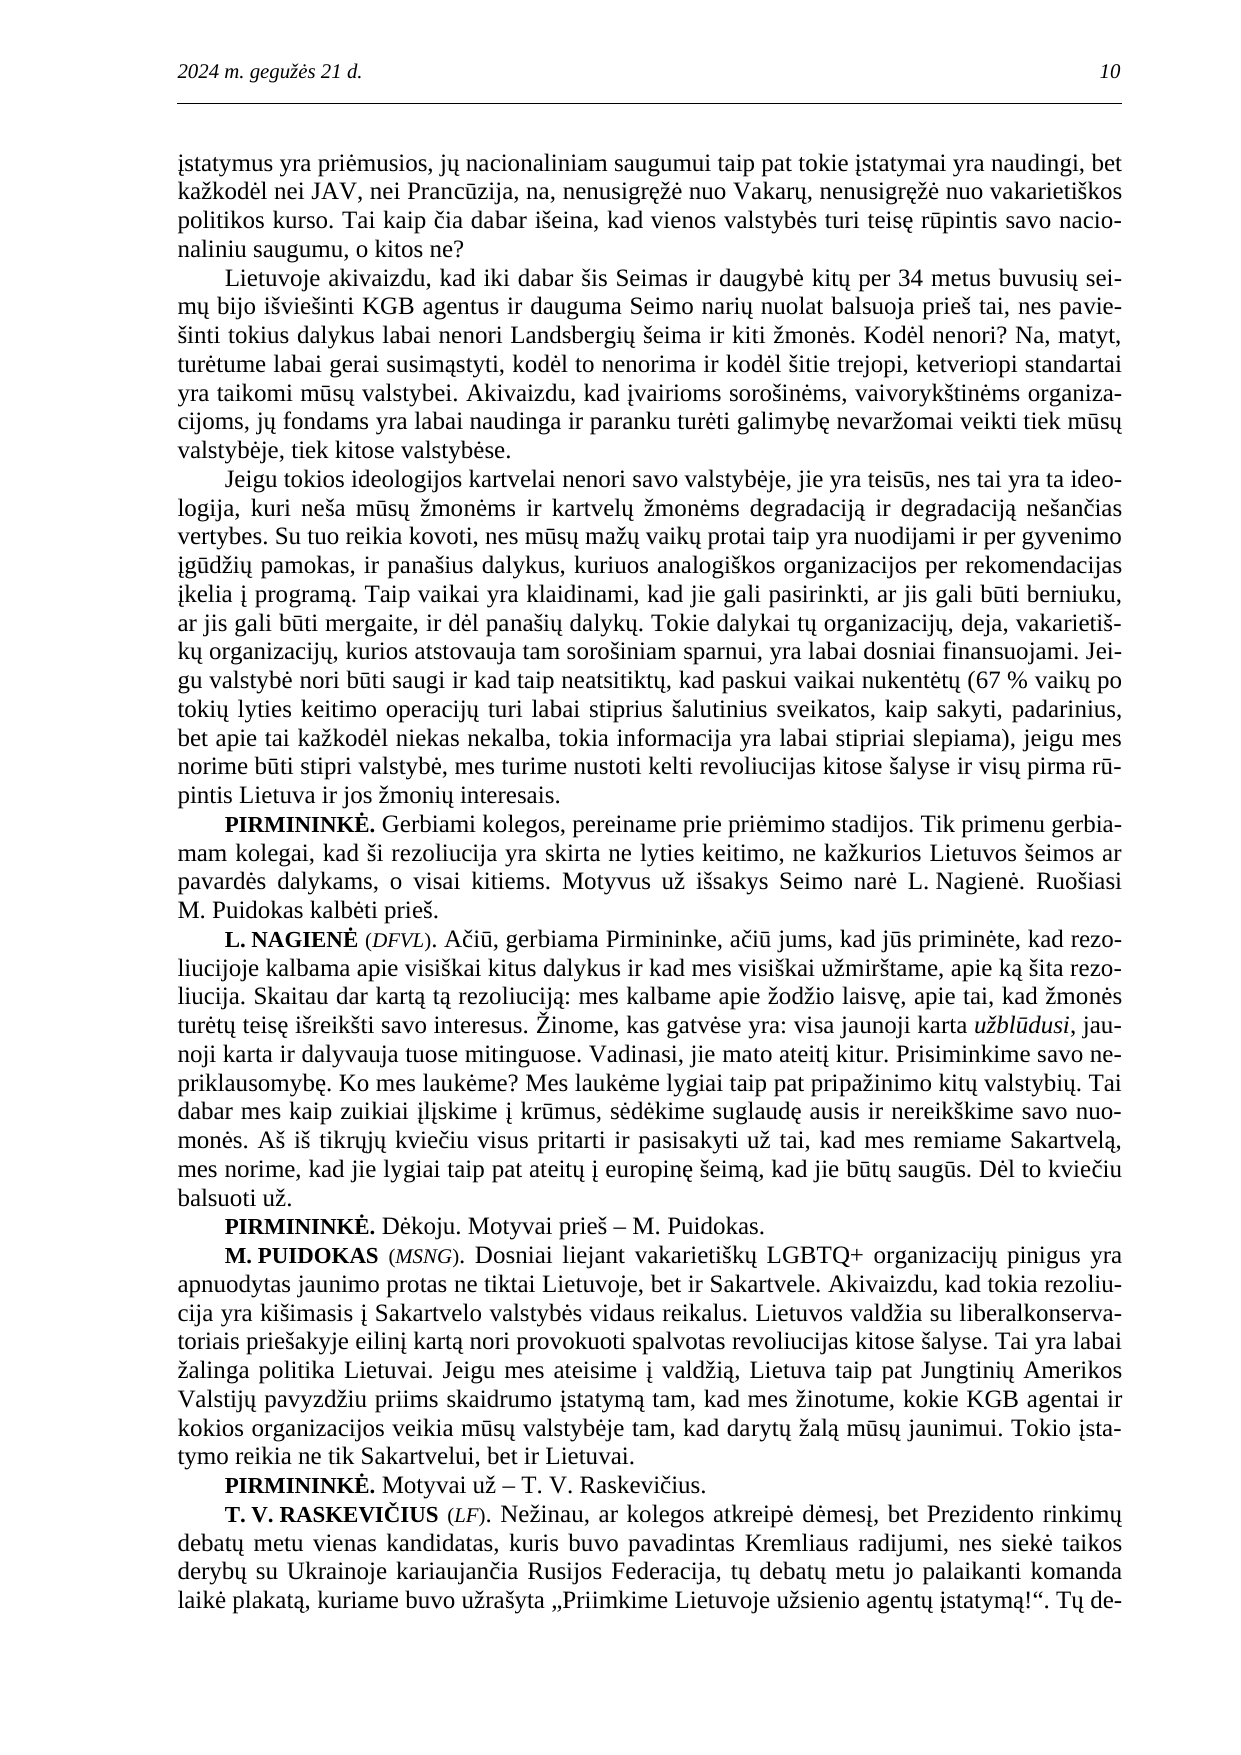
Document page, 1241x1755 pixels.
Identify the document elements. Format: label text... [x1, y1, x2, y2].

text PIRMININKĖ. Mo­ty­vai už – T. V. Ras­ke­vi­čius. [177, 1470, 1122, 1499]
text Jei­gu to­kios ide­o­lo­gi­jos kart­ve­lai ne­no­ri sa­vo vals­ty­bė­je, jie yra tei­sūs, nes tai yra ta ide­o­lo­gi­ja, ku­ri ne­ša mū­sų žmo­nėms ir kart­ve­lų žmo­nėms de­gra­da­ci­ją ir de­gra­da­ci­ją ne­šan­čias ver­ty­bes. Su tuo rei­kia ko­vo­ti, nes mū­sų ma­žų vai­kų pro­tai taip yra nuo­di­ja­mi ir per gy­ve­ni­mo įgū­džių pa­mo­kas, ir pa­na­šius da­ly­kus, ku­riuos ana­lo­giš­kos or­ga­ni­za­ci­jos per re­ko­men­da­ci­jas įke­lia į pro­gra­mą. Taip vai­kai yra klai­di­na­mi, kad jie ga­li pa­si­rink­ti, ar jis ga­li bū­ti ber­niu­ku, ar jis ga­li bū­ti mer­gai­te, ir dėl pa­na­šių da­ly­kų. To­kie da­ly­kai tų or­ga­ni­za­ci­jų, de­ja, va­ka­rie­tiš­kų or­ga­ni­za­ci­jų, ku­rios at­sto­vau­ja tam so­ro­ši­niam spar­nui, yra la­bai dos­niai fi­nan­suo­ja­mi. Jei­gu vals­ty­bė no­ri bū­ti sau­gi ir kad taip ne­at­si­tik­tų, kad pas­kui vai­kai nu­ken­tė­tų (67 % vai­kų po to­kių ly­ties kei­ti­mo ope­ra­ci­jų tu­ri la­bai stip­rius ša­lu­ti­nius svei­ka­tos, kaip sa­ky­ti, pa­da­ri­nius, bet apie tai kaž­ko­dėl nie­kas ne­kal­ba, to­kia in­for­ma­ci­ja yra la­bai stip­riai sle­pia­ma), jei­gu mes no­ri­me bū­ti stip­ri vals­ty­bė, mes tu­ri­me nu­sto­ti kel­ti re­vo­liu­ci­jas ki­to­se ša­ly­se ir vi­sų pir­ma rū­pin­tis Lie­tu­va ir jos žmo­nių in­te­re­sais. [177, 464, 1122, 809]
text M. PUIDOKAS (MSNG). Dos­niai lie­jant va­ka­rie­tiš­kų LGBTQ+ or­ga­ni­za­ci­jų pi­ni­gus yra ap­nuo­dy­tas jau­ni­mo pro­tas ne tik­tai Lie­tu­vo­je, bet ir Sa­kart­ve­le. Aki­vaiz­du, kad to­kia re­zo­liu­ci­ja yra ki­ši­ma­sis į Sa­kart­ve­lo vals­ty­bės vi­daus rei­ka­lus. Lie­tu­vos val­džia su li­be­ral­kon­ser­va­to­riais prie­ša­ky­je ei­li­nį kar­tą no­ri pro­vo­kuo­ti spal­vo­tas re­vo­liu­ci­jas ki­to­se ša­ly­se. Tai yra la­bai ža­lin­ga po­li­ti­ka Lie­tu­vai. Jei­gu mes at­ei­si­me į val­džią, Lie­tu­va taip pat Jung­ti­nių Ame­ri­kos Vals­ti­jų pa­vyz­džiu pri­ims skaid­ru­mo įsta­ty­mą tam, kad mes ži­no­tu­me, ko­kie KGB agen­tai ir ko­kios or­ga­ni­za­ci­jos vei­kia mū­sų vals­ty­bė­je tam, kad da­ry­tų ža­lą mū­sų jau­ni­mui. To­kio įsta­ty­mo rei­kia ne tik Sa­kart­ve­lui, bet ir Lie­tu­vai. [177, 1240, 1122, 1470]
text L. NAGIENĖ (DFVL). Ačiū, ger­bia­ma Pir­mi­nin­ke, ačiū jums, kad jūs pri­mi­nė­te, kad re­zo­liu­ci­jo­je kal­ba­ma apie vi­siš­kai ki­tus da­ly­kus ir kad mes vi­siš­kai už­mirš­ta­me, apie ką ši­ta re­zo­liu­ci­ja. Skai­tau dar kar­tą tą re­zo­liu­ci­ją: mes kal­ba­me apie žo­džio lais­vę, apie tai, kad žmo­nės tu­rė­tų tei­sę iš­reikš­ti sa­vo in­te­re­sus. Ži­no­me, kas gat­vė­se yra: vi­sa jau­no­ji kar­ta už­blū­du­si, jau­no­ji kar­ta ir da­ly­vau­ja tuo­se mi­tin­guo­se. Va­di­na­si, jie ma­to at­ei­tį ki­tur. Pri­si­min­ki­me sa­vo ne­pri­klau­so­my­bę. Ko mes lau­kė­me? Mes lau­kė­me ly­giai taip pat pri­pa­ži­ni­mo ki­tų vals­ty­bių. Tai da­bar mes kaip zui­kiai įlįs­ki­me į krū­mus, sė­dė­ki­me su­glau­dę au­sis ir ne­reikš­ki­me sa­vo nuo­mo­nės. Aš iš tik­rų­jų kvie­čiu vi­sus pri­tar­ti ir pa­si­sa­ky­ti už tai, kad mes re­mia­me Sa­kart­ve­lą, mes no­ri­me, kad jie ly­giai taip pat at­ei­tų į eu­ro­pi­nę šei­mą, kad jie bū­tų sau­gūs. Dėl to kvie­čiu bal­suo­ti už. [177, 924, 1122, 1211]
text PIRMININKĖ. Dė­ko­ju. Mo­ty­vai prieš – M. Pui­do­kas. [177, 1211, 1122, 1240]
text įsta­ty­mus yra pri­ėmu­sios, jų na­cio­na­li­niam sau­gu­mui taip pat to­kie įsta­ty­mai yra nau­din­gi, bet kaž­ko­dėl nei JAV, nei Pran­cū­zi­ja, na, nenu­si­grę­žė nuo Va­ka­rų, nenu­si­grę­žė nuo va­ka­rie­tiš­kos po­li­ti­kos kur­so. Tai kaip čia da­bar iš­ei­na, kad vie­nos vals­ty­bės tu­ri tei­sę rū­pin­tis sa­vo na­cio­na­li­niu sau­gu­mu, o ki­tos ne? [177, 148, 1122, 263]
text T. V. RASKEVIČIUS (LF). Ne­ži­nau, ar ko­le­gos at­krei­pė dė­me­sį, bet Pre­zi­den­to rin­ki­mų de­ba­tų me­tu vie­nas kan­di­da­tas, ku­ris bu­vo pa­va­din­tas Krem­liaus ra­di­ju­mi, nes sie­kė tai­kos de­ry­bų su Uk­rai­no­je ka­riau­jan­čia Ru­si­jos Fe­de­ra­ci­ja, tų de­ba­tų me­tu jo pa­lai­kan­ti ko­man­da lai­kė pla­ka­tą, ku­ria­me bu­vo už­ra­šy­ta „Pri­im­ki­me Lie­tu­vo­je už­sie­nio agen­tų įsta­ty­mą!“. Tų de­ [177, 1499, 1122, 1614]
text PIRMININKĖ. Ger­bia­mi ko­le­gos, per­ei­na­me prie pri­ėmi­mo sta­di­jos. Tik pri­me­nu ger­bia­mam ko­le­gai, kad ši re­zo­liu­ci­ja yra skir­ta ne ly­ties kei­ti­mo, ne kaž­ku­rios Lie­tu­vos šei­mos ar pa­var­dės da­ly­kams, o vi­sai ki­tiems. Mo­ty­vus už iš­sa­kys Sei­mo na­rė L. Na­gie­nė. Ruo­šia­si M. Pui­do­kas kal­bė­ti prieš. [177, 809, 1122, 924]
text Lie­tu­vo­je aki­vaiz­du, kad iki da­bar šis Sei­mas ir dau­gy­bė ki­tų per 34 me­tus bu­vu­sių sei­mų bi­jo iš­vie­šin­ti KGB agen­tus ir dau­gu­ma Sei­mo na­rių nuo­lat bal­suo­ja prieš tai, nes pa­vie­šin­ti to­kius da­ly­kus la­bai ne­no­ri Land­sber­gių šei­ma ir ki­ti žmo­nės. Ko­dėl ne­no­ri? Na, ma­tyt, tu­rė­tu­me la­bai ge­rai su­si­mąs­ty­ti, ko­dėl to ne­no­ri­ma ir ko­dėl ši­tie tre­jo­pi, ket­ve­rio­pi stan­dar­tai yra tai­ko­mi mū­sų vals­ty­bei. Aki­vaiz­du, kad įvai­rioms so­ro­ši­nėms, vai­vo­rykš­ti­nėms or­ga­ni­za­ci­joms, jų fon­dams yra la­bai nau­din­ga ir pa­ran­ku tu­rė­ti ga­li­my­bę ne­var­žo­mai veik­ti tiek mū­sų vals­ty­bė­je, tiek ki­to­se vals­ty­bė­se. [177, 263, 1122, 464]
